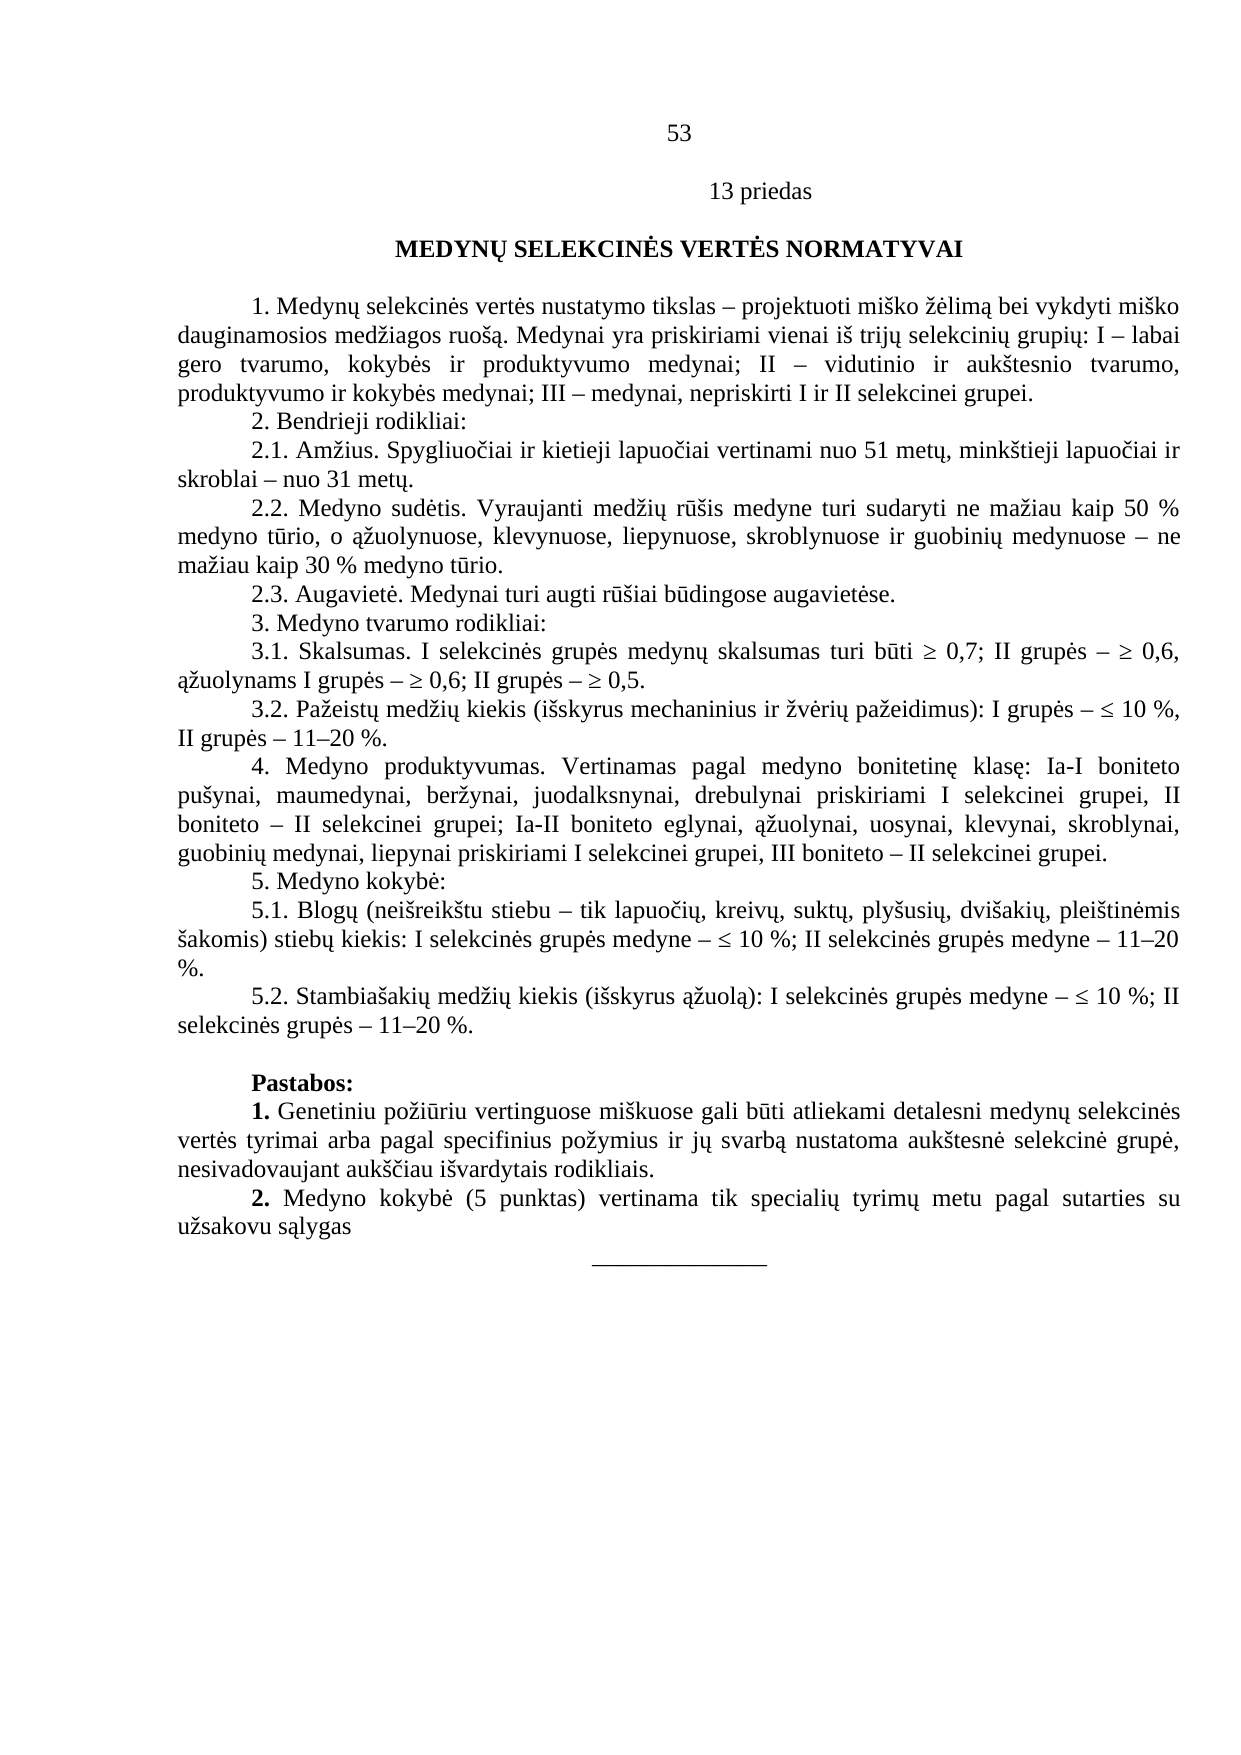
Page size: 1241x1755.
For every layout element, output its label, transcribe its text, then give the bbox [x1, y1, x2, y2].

text 2.3. Augavietė. Medynai turi augti rūšiai būdingose augavietėse. [177, 579, 1181, 608]
text 1. Genetiniu požiūriu vertinguose miškuose gali būti atliekami detalesni medynų selekcinės vertės tyrimai arba pagal specifinius požymius ir jų svarbą nustatoma aukštesnė selekcinė grupė, nesivadovaujant aukščiau išvardytais rodikliais. [177, 1096, 1181, 1183]
text 13 priedas [177, 176, 1181, 205]
text 5.1. Blogų (neišreikštu stiebu – tik lapuočių, kreivų, suktų, plyšusių, dvišakių, pleištinėmis šakomis) stiebų kiekis: I selekcinės grupės medyne – ≤ 10 %; II selekcinės grupės medyne – 11–20 %. [177, 895, 1181, 981]
text 2. Bendrieji rodikliai: [177, 406, 1181, 435]
text 5. Medyno kokybė: [177, 866, 1181, 895]
text 2.2. Medyno sudėtis. Vyraujanti medžių rūšis medyne turi sudaryti ne mažiau kaip 50 % medyno tūrio, o ąžuolynuose, klevynuose, liepynuose, skroblynuose ir guobinių medynuose – ne mažiau kaip 30 % medyno tūrio. [177, 493, 1181, 579]
text MEDYNŲ SELEKCINĖS VERTĖS NORMATYVAI [177, 234, 1181, 263]
text 5.2. Stambiašakių medžių kiekis (išskyrus ąžuolą): I selekcinės grupės medyne – ≤ 10 %; II selekcinės grupės – 11–20 %. [177, 981, 1181, 1039]
text 2. Medyno kokybė (5 punktas) vertinama tik specialių tyrimų metu pagal sutarties su užsakovu sąlygas [177, 1183, 1181, 1240]
text 2.1. Amžius. Spygliuočiai ir kietieji lapuočiai vertinami nuo 51 metų, minkštieji lapuočiai ir skroblai – nuo 31 metų. [177, 435, 1181, 493]
text 1. Medynų selekcinės vertės nustatymo tikslas – projektuoti miško žėlimą bei vykdyti miško dauginamosios medžiagos ruošą. Medynai yra priskiriami vienai iš trijų selekcinių grupių: I – labai gero tvarumo, kokybės ir produktyvumo medynai; II – vidutinio ir aukštesnio tvarumo, produktyvumo ir kokybės medynai; III – medynai, nepriskirti I ir II selekcinei grupei. [177, 291, 1181, 406]
text ______________ [177, 1240, 1181, 1269]
text Pastabos: [177, 1068, 1181, 1096]
text 4. Medyno produktyvumas. Vertinamas pagal medyno bonitetinę klasę: Ia-I boniteto pušynai, maumedynai, beržynai, juodalksnynai, drebulynai priskiriami I selekcinei grupei, II boniteto – II selekcinei grupei; Ia-II boniteto eglynai, ąžuolynai, uosynai, klevynai, skroblynai, guobinių medynai, liepynai priskiriami I selekcinei grupei, III boniteto – II selekcinei grupei. [177, 751, 1181, 866]
text 3.1. Skalsumas. I selekcinės grupės medynų skalsumas turi būti ≥ 0,7; II grupės – ≥ 0,6, ąžuolynams I grupės – ≥ 0,6; II grupės – ≥ 0,5. [177, 636, 1181, 694]
text 3.2. Pažeistų medžių kiekis (išskyrus mechaninius ir žvėrių pažeidimus): I grupės – ≤ 10 %, II grupės – 11–20 %. [177, 694, 1181, 751]
text 3. Medyno tvarumo rodikliai: [177, 608, 1181, 636]
